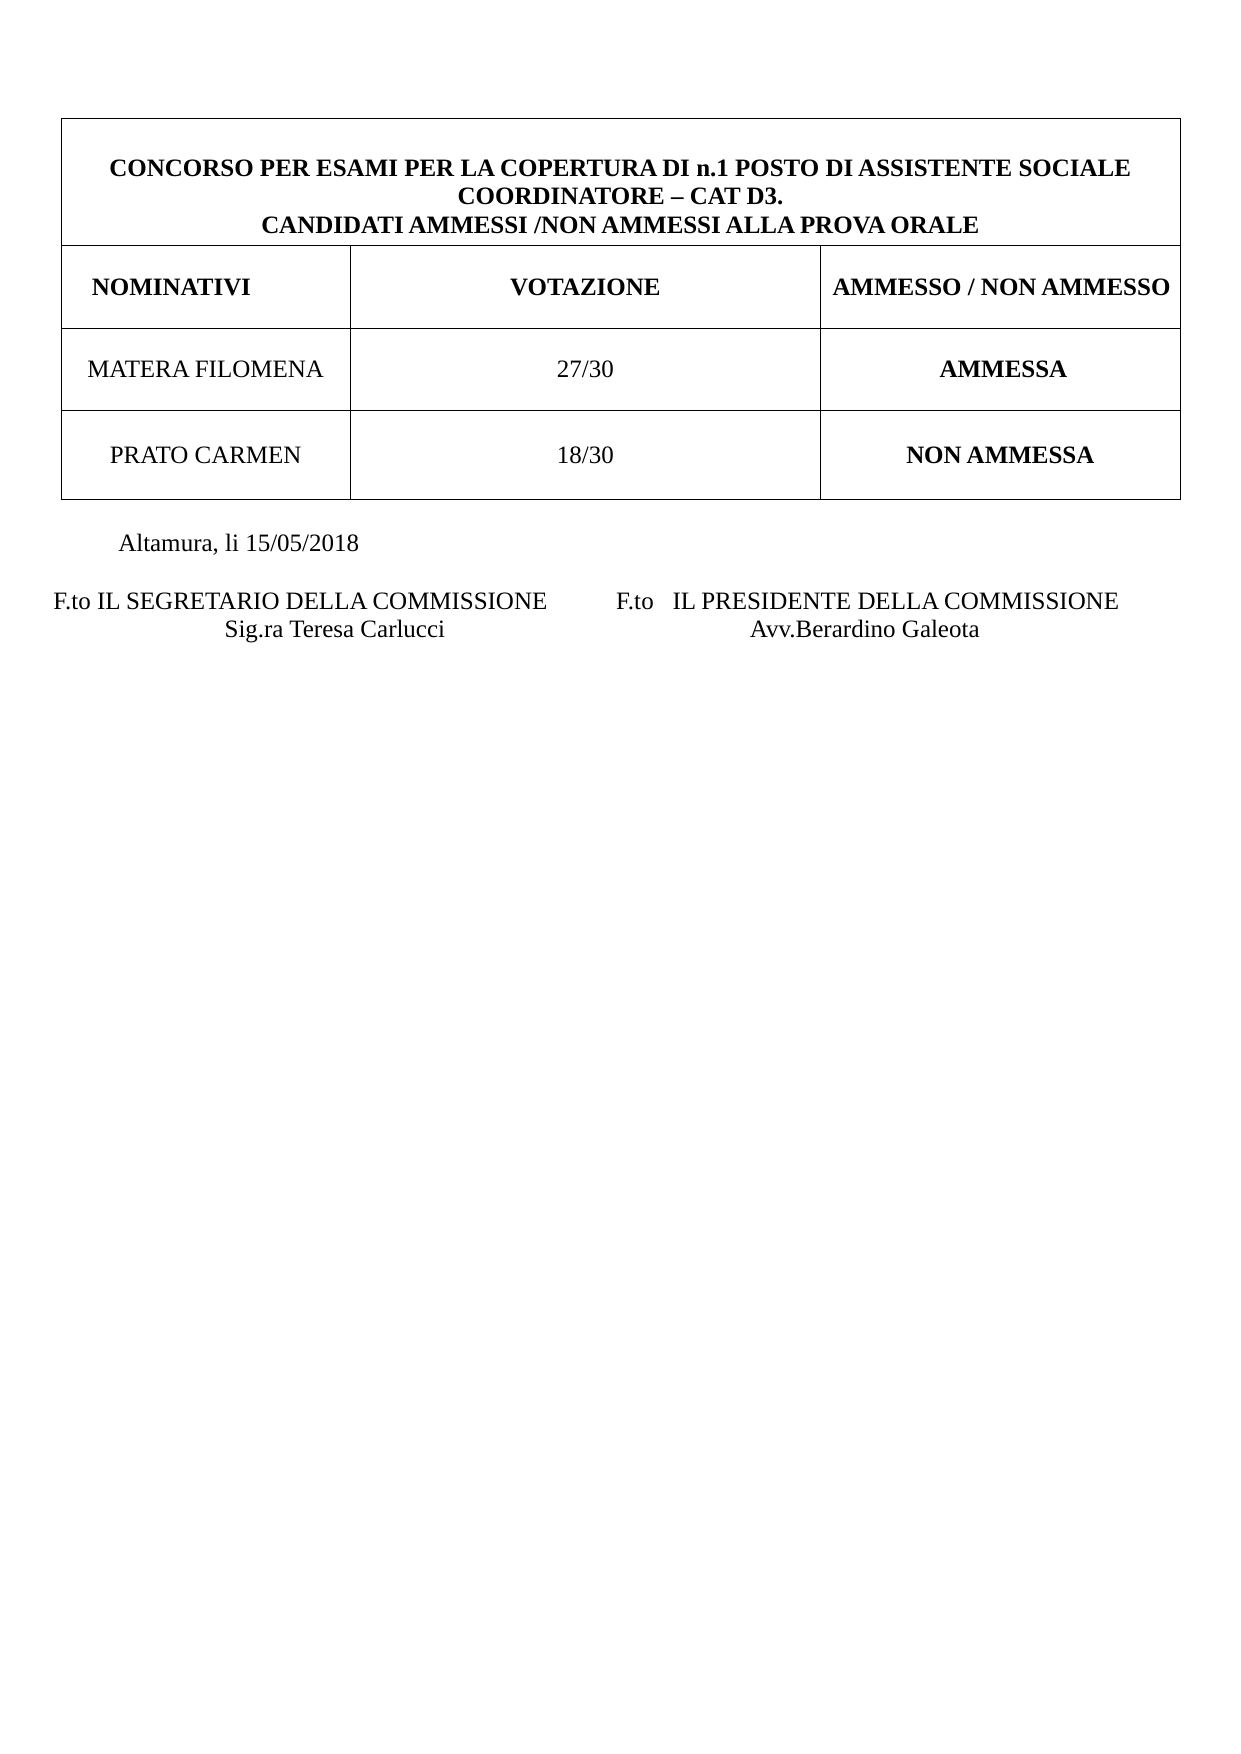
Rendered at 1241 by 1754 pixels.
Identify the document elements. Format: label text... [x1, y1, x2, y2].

table_cell NON AMMESSA [821, 411, 1180, 499]
table_cell AMMESSA [821, 329, 1180, 410]
table_cell 18/30 [351, 411, 820, 499]
text F.to IL SEGRETARIO DELLA COMMISSIONE F.to IL PRESIDENTE DELLA COMMISSIONE [53, 586, 1122, 614]
table_cell 27/30 [351, 329, 820, 410]
table_cell PRATO CARMEN [62, 411, 350, 499]
table_cell MATERA FILOMENA [62, 329, 350, 410]
table_cell VOTAZIONE [351, 246, 820, 327]
text Altamura, li 15/05/2018 [118, 528, 1122, 557]
table_header CONCORSO PER ESAMI PER LA COPERTURA DI n.1 POSTO DI ASSISTENTE SOCIALE COORDINATORE – CAT D3. CANDIDATI AMMESSI /NON AMMESSI ALLA PROVA ORALE [62, 119, 1180, 245]
text Sig.ra Teresa Carlucci Avv.Berardino Galeota [118, 614, 1122, 643]
table_cell NOMINATIVI [62, 246, 350, 327]
table_cell AMMESSO / NON AMMESSO [821, 246, 1180, 327]
